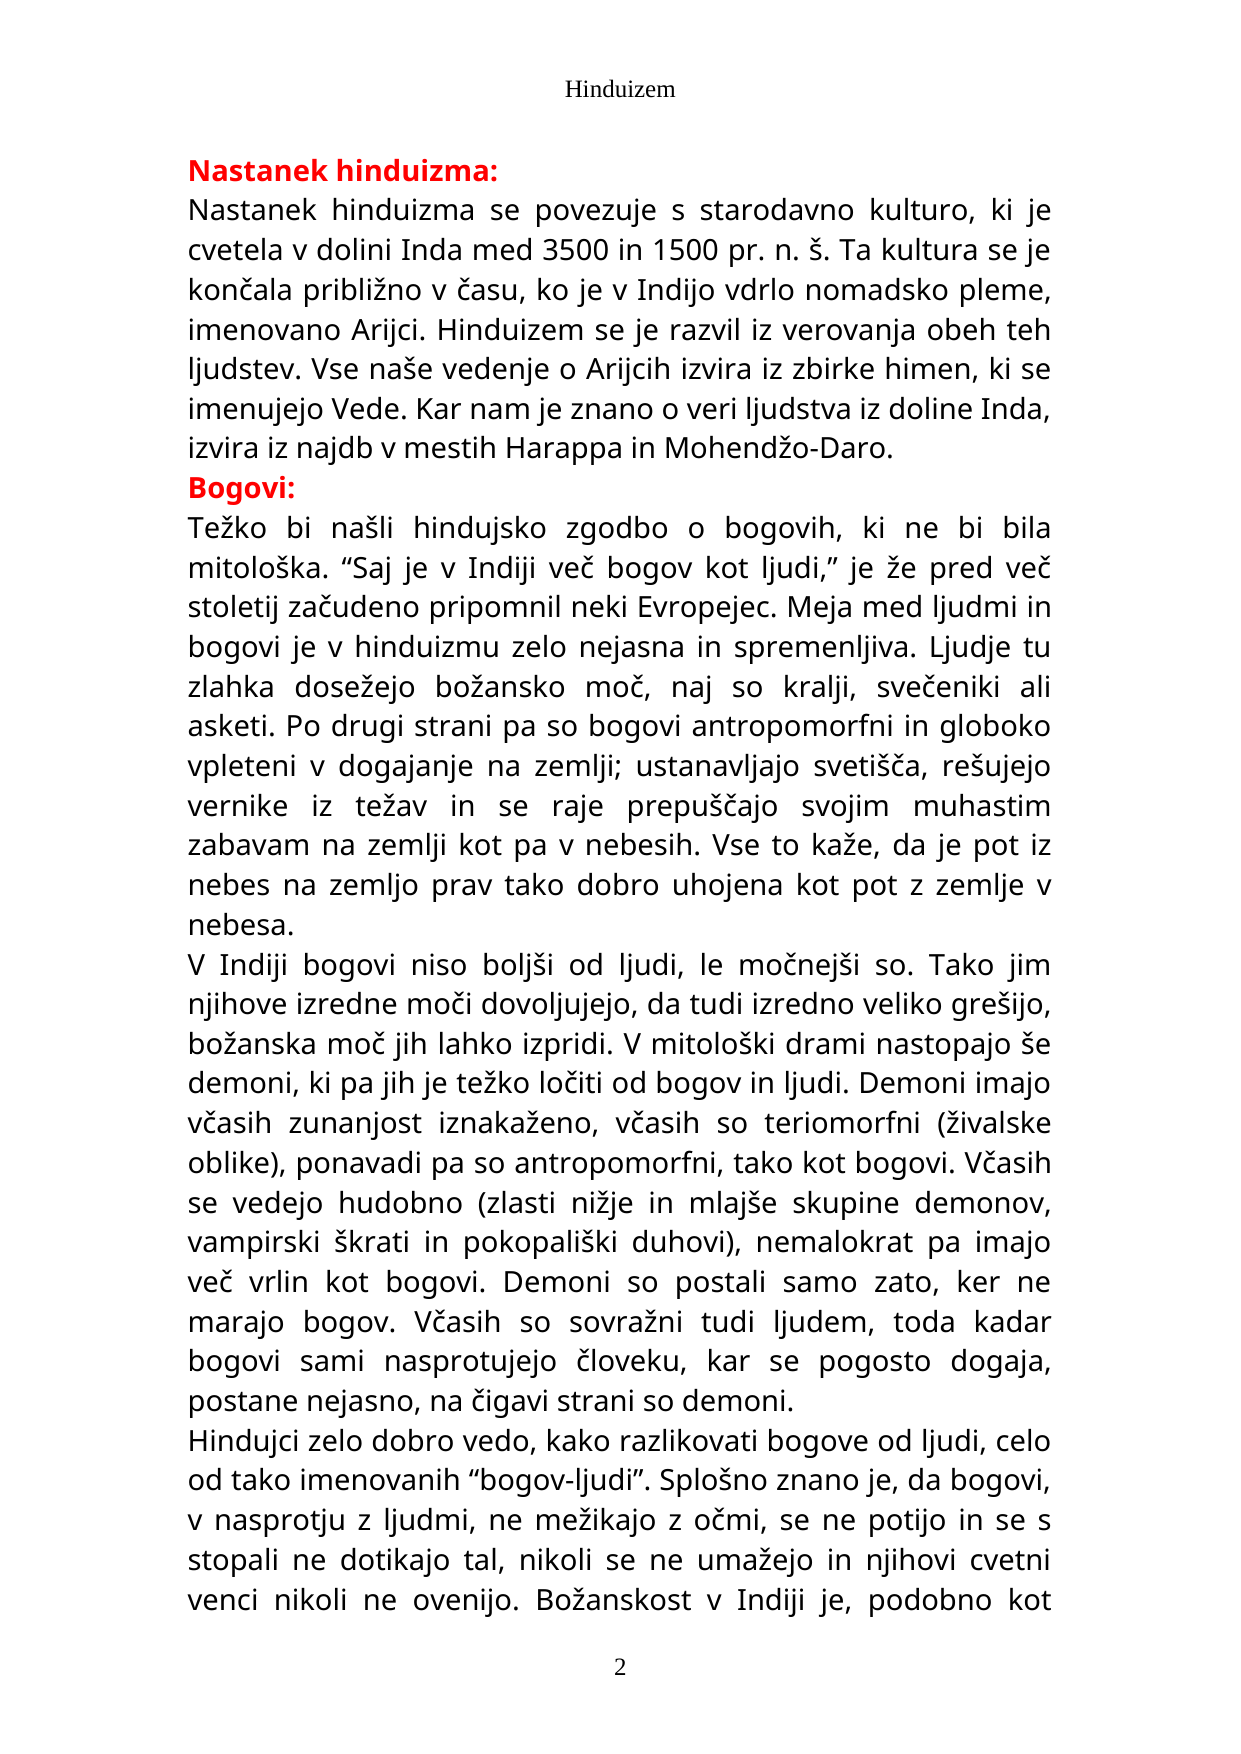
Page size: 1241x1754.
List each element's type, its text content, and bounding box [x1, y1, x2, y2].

text Nastanek hinduizma se povezuje s starodavno kulturo, ki je cvetela v dolini Inda med 3500 in 1500 pr. n. š. Ta kultura se je končala približno v času, ko je v Indijo vdrlo nomadsko pleme, imenovano Arijci. Hinduizem se je razvil iz verovanja obeh teh ljudstev. Vse naše vedenje o Arijcih izvira iz zbirke himen, ki se imenujejo Vede. Kar nam je znano o veri ljudstva iz doline Inda, izvira iz najdb v mestih Harappa in Mohendžo-Daro. [187, 190, 1053, 467]
text Nastanek hinduizma: [187, 150, 1053, 190]
text Bogovi: [187, 467, 1053, 507]
text Težko bi našli hindujsko zgodbo o bogovih, ki ne bi bila mitološka. “Saj je v Indiji več bogov kot ljudi,” je že pred več stoletij začudeno pripomnil neki Evropejec. Meja med ljudmi in bogovi je v hinduizmu zelo nejasna in spremenljiva. Ljudje tu zlahka dosežejo božansko moč, naj so kralji, svečeniki ali asketi. Po drugi strani pa so bogovi antropomorfni in globoko vpleteni v dogajanje na zemlji; ustanavljajo svetišča, rešujejo vernike iz težav in se raje prepuščajo svojim muhastim zabavam na zemlji kot pa v nebesih. Vse to kaže, da je pot iz nebes na zemljo prav tako dobro uhojena kot pot z zemlje v nebesa. [187, 507, 1053, 944]
text V Indiji bogovi niso boljši od ljudi, le močnejši so. Tako jim njihove izredne moči dovoljujejo, da tudi izredno veliko grešijo, božanska moč jih lahko izpridi. V mitološki drami nastopajo še demoni, ki pa jih je težko ločiti od bogov in ljudi. Demoni imajo včasih zunanjost iznakaženo, včasih so teriomorfni (živalske oblike), ponavadi pa so antropomorfni, tako kot bogovi. Včasih se vedejo hudobno (zlasti nižje in mlajše skupine demonov, vampirski škrati in pokopališki duhovi), nemalokrat pa imajo več vrlin kot bogovi. Demoni so postali samo zato, ker ne marajo bogov. Včasih so sovražni tudi ljudem, toda kadar bogovi sami nasprotujejo človeku, kar se pogosto dogaja, postane nejasno, na čigavi strani so demoni. [187, 944, 1053, 1420]
text Hindujci zelo dobro vedo, kako razlikovati bogove od ljudi, celo od tako imenovanih “bogov-ljudi”. Splošno znano je, da bogovi, v nasprotju z ljudmi, ne mežikajo z očmi, se ne potijo in se s stopali ne dotikajo tal, nikoli se ne umažejo in njihovi cvetni venci nikoli ne ovenijo. Božanskost v Indiji je, podobno kot [187, 1420, 1053, 1618]
